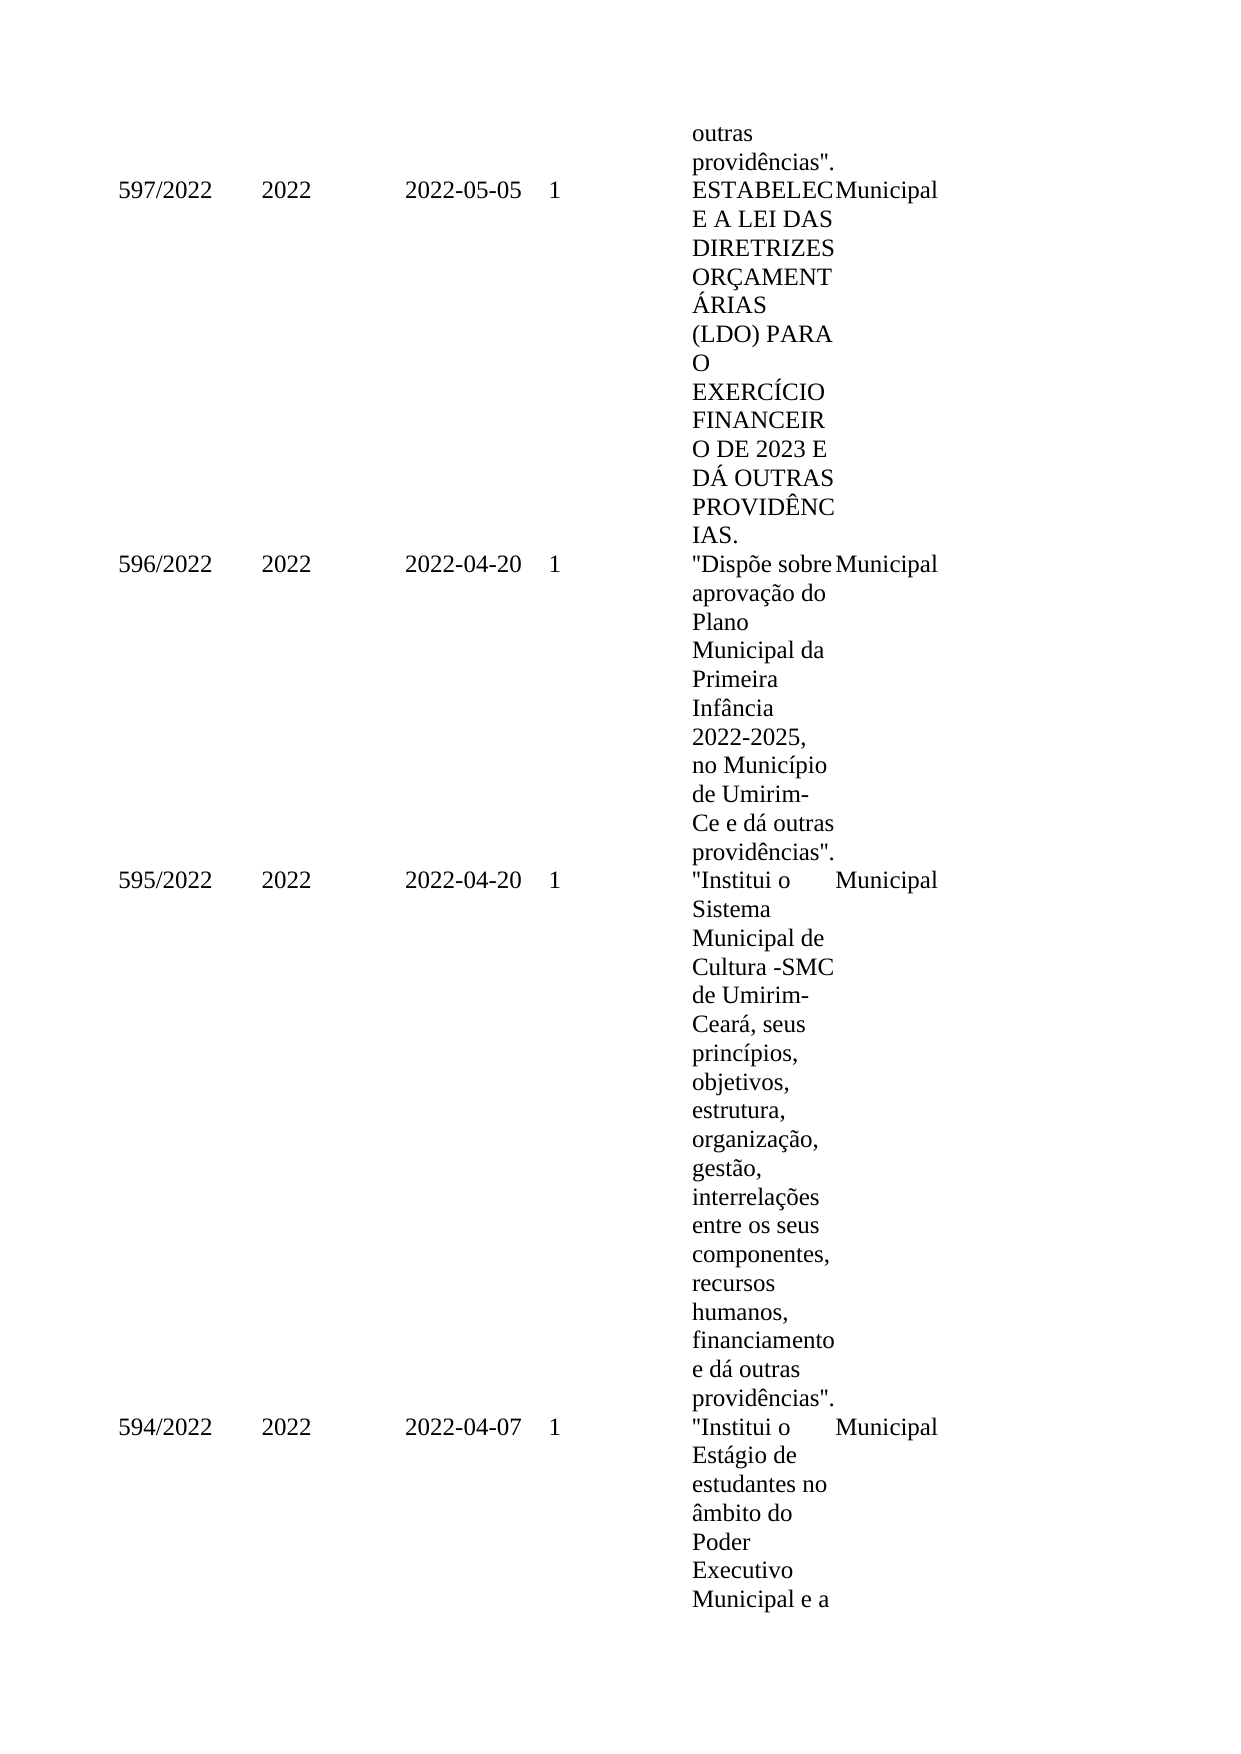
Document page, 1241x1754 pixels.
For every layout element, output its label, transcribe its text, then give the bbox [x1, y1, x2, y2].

table_cell [261, 118, 405, 176]
table_cell Municipal [835, 176, 979, 549]
table_cell 1 [548, 176, 692, 549]
table_cell 594/2022 [118, 1412, 261, 1613]
table_cell [979, 118, 1122, 176]
table_cell 2022-04-07 [405, 1412, 548, 1613]
table_cell [979, 866, 1122, 1412]
table_cell ''Institui o Sistema Municipal de Cultura -SMC de Umirim-Ceará, seus princípios, objetivos, estrutura, organização, gestão, interrelações entre os seus componentes, recursos humanos, financiamento e dá outras providências''. [692, 866, 835, 1412]
table_cell ESTABELECE A LEI DAS DIRETRIZES ORÇAMENTÁRIAS (LDO) PARA O EXERCÍCIO FINANCEIRO DE 2023 E DÁ OUTRAS PROVIDÊNCIAS. [692, 176, 835, 549]
table_cell Municipal [835, 866, 979, 1412]
table_cell 2022 [261, 1412, 405, 1613]
table_cell [979, 549, 1122, 866]
table_cell 597/2022 [118, 176, 261, 549]
table_cell Municipal [835, 1412, 979, 1613]
table_cell 2022-04-20 [405, 549, 548, 866]
table_cell [979, 176, 1122, 549]
table_cell [405, 118, 548, 176]
table_cell ''Dispõe sobre aprovação do Plano Municipal da Primeira Infância 2022-2025, no Município de Umirim-Ce e dá outras providências''. [692, 549, 835, 866]
table_cell 2022-04-20 [405, 866, 548, 1412]
table_cell [548, 118, 692, 176]
table_cell 2022-05-05 [405, 176, 548, 549]
table_cell ''Institui o Estágio de estudantes no âmbito do Poder Executivo Municipal e a [692, 1412, 835, 1613]
table_cell [979, 1412, 1122, 1613]
table_cell [835, 118, 979, 176]
table_cell 1 [548, 866, 692, 1412]
table_cell 1 [548, 1412, 692, 1613]
table_cell 2022 [261, 549, 405, 866]
table_cell Municipal [835, 549, 979, 866]
table_cell 2022 [261, 866, 405, 1412]
table_cell 1 [548, 549, 692, 866]
table_cell 2022 [261, 176, 405, 549]
table_cell 596/2022 [118, 549, 261, 866]
table_cell 595/2022 [118, 866, 261, 1412]
table_cell [118, 118, 261, 176]
table_cell outras providências''. [692, 118, 835, 176]
